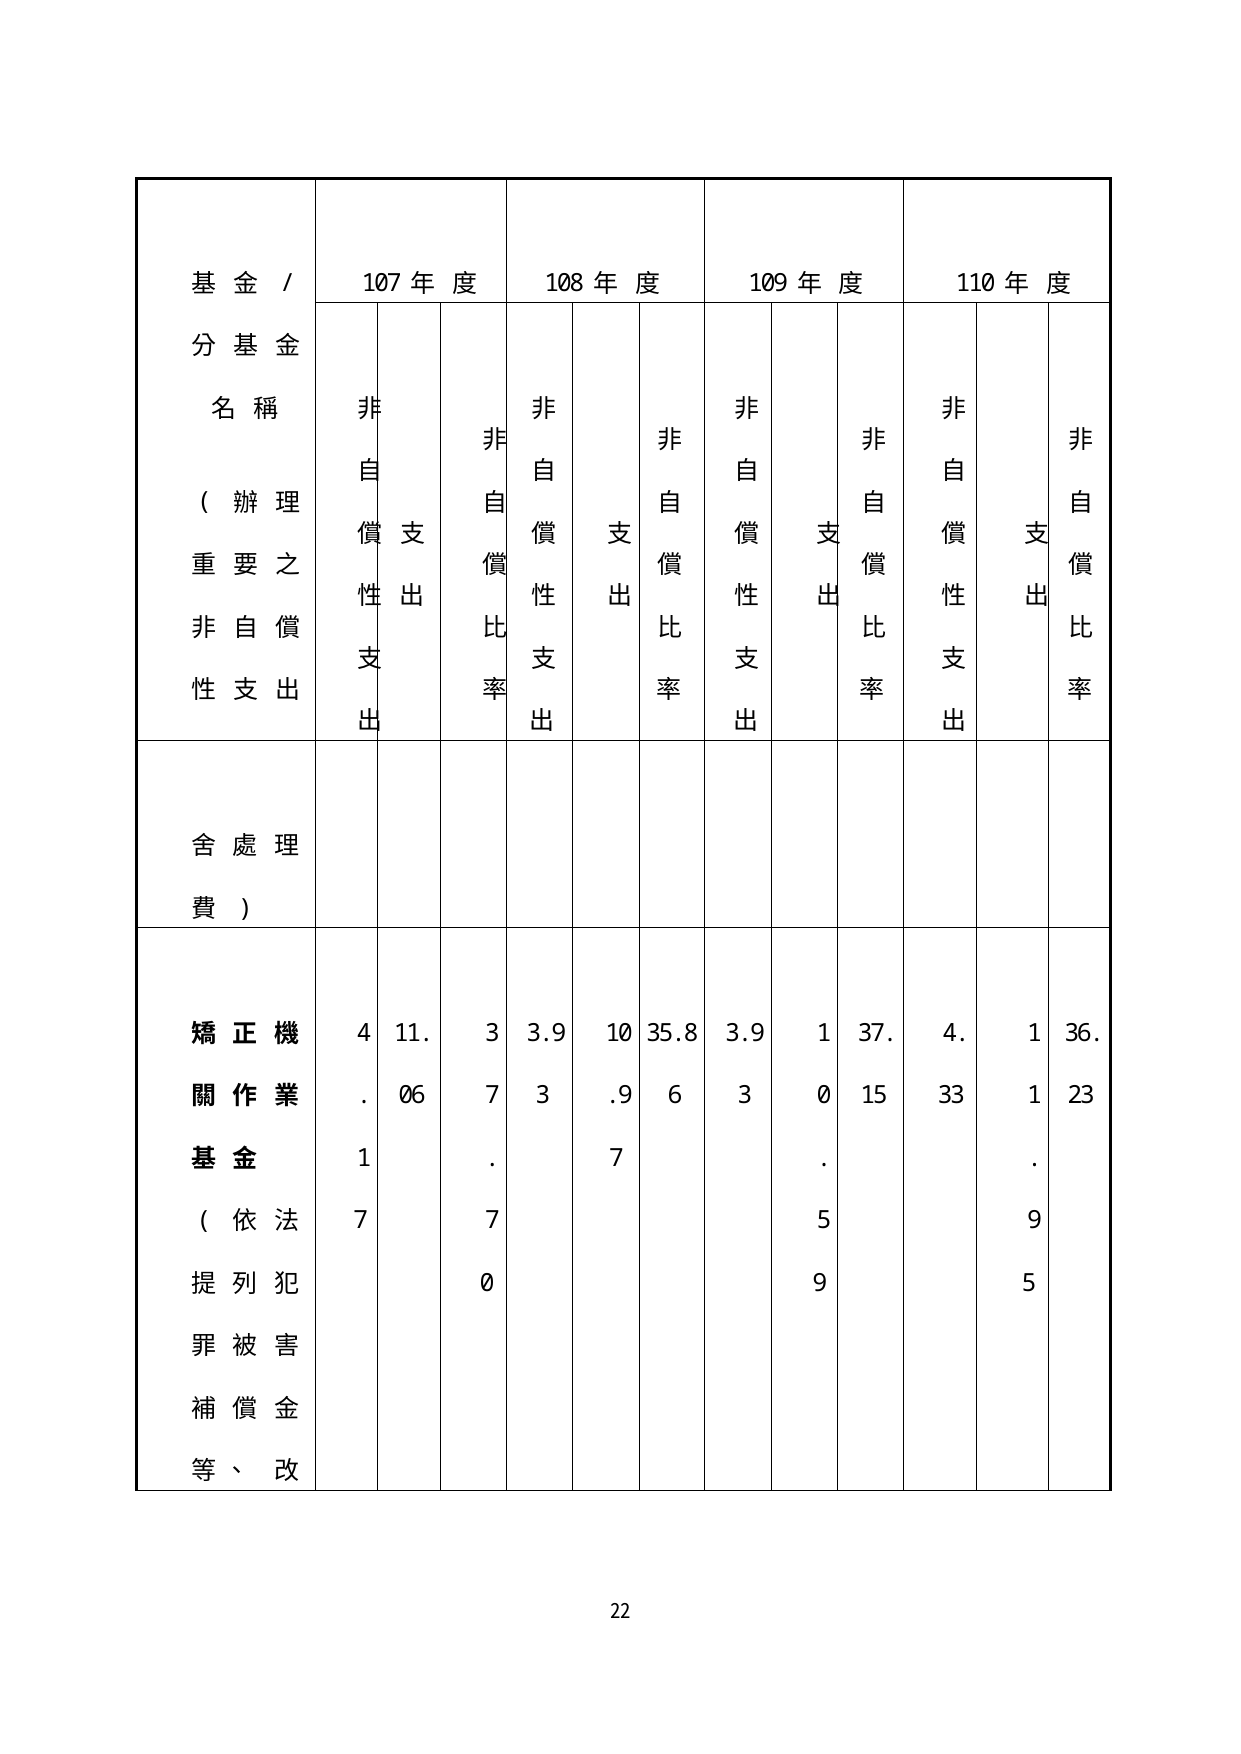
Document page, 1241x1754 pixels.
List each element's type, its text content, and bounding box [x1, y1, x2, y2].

table_cell 支出 [977, 303, 1048, 740]
table_cell 支出 [573, 303, 639, 740]
table_cell 非自償比率 [838, 303, 903, 740]
table_cell [316, 741, 377, 927]
table_cell [977, 741, 1048, 927]
table_cell 37.70 [441, 928, 506, 1490]
table_cell 非自償性支出 [507, 303, 572, 740]
table_header 108年度 [507, 180, 704, 302]
table_header 基金/分基金名稱 (辦理重要之非自償性支出項目) [138, 180, 315, 740]
table_cell 11.06 [378, 928, 440, 1490]
table_header 110年度 [904, 180, 1109, 302]
table_header 109年度 [705, 180, 903, 302]
table_cell 3.93 [507, 928, 572, 1490]
table_cell 矯正機關作業基金 (依法提列犯罪被害補償金等、改善收容人醫療等經費) [138, 928, 315, 1490]
table_cell 非自償性支出 [316, 303, 377, 740]
table_cell [640, 741, 704, 927]
table_cell 35.86 [640, 928, 704, 1490]
table_cell 3.93 [705, 928, 771, 1490]
table_cell [441, 741, 506, 927]
table_cell 非自償比率 [441, 303, 506, 740]
table_cell [838, 741, 903, 927]
table_cell 非自償性支出 [904, 303, 976, 740]
table_cell [1049, 741, 1109, 927]
table_cell [507, 741, 572, 927]
table_cell 支出 [378, 303, 440, 740]
table_cell 4.17 [316, 928, 377, 1490]
table_cell 10.59 [772, 928, 837, 1490]
table_cell 非自償比率 [640, 303, 704, 740]
table_cell 國軍老舊眷村改建基金 (購宅差額補助款、舊有眷舍處理費) [138, 741, 315, 927]
table_cell [378, 741, 440, 927]
table_cell 37.15 [838, 928, 903, 1490]
table_header 107年度 [316, 180, 506, 302]
table_cell 非自償性支出 [705, 303, 771, 740]
table_cell 11.95 [977, 928, 1048, 1490]
table_cell [573, 741, 639, 927]
table_cell 支出 [772, 303, 837, 740]
table_cell 36.23 [1049, 928, 1109, 1490]
table_cell [705, 741, 771, 927]
table_cell 非自償比率 [1049, 303, 1109, 740]
table_cell [904, 741, 976, 927]
table_cell 10.97 [573, 928, 639, 1490]
table_cell [772, 741, 837, 927]
table_cell 4.33 [904, 928, 976, 1490]
